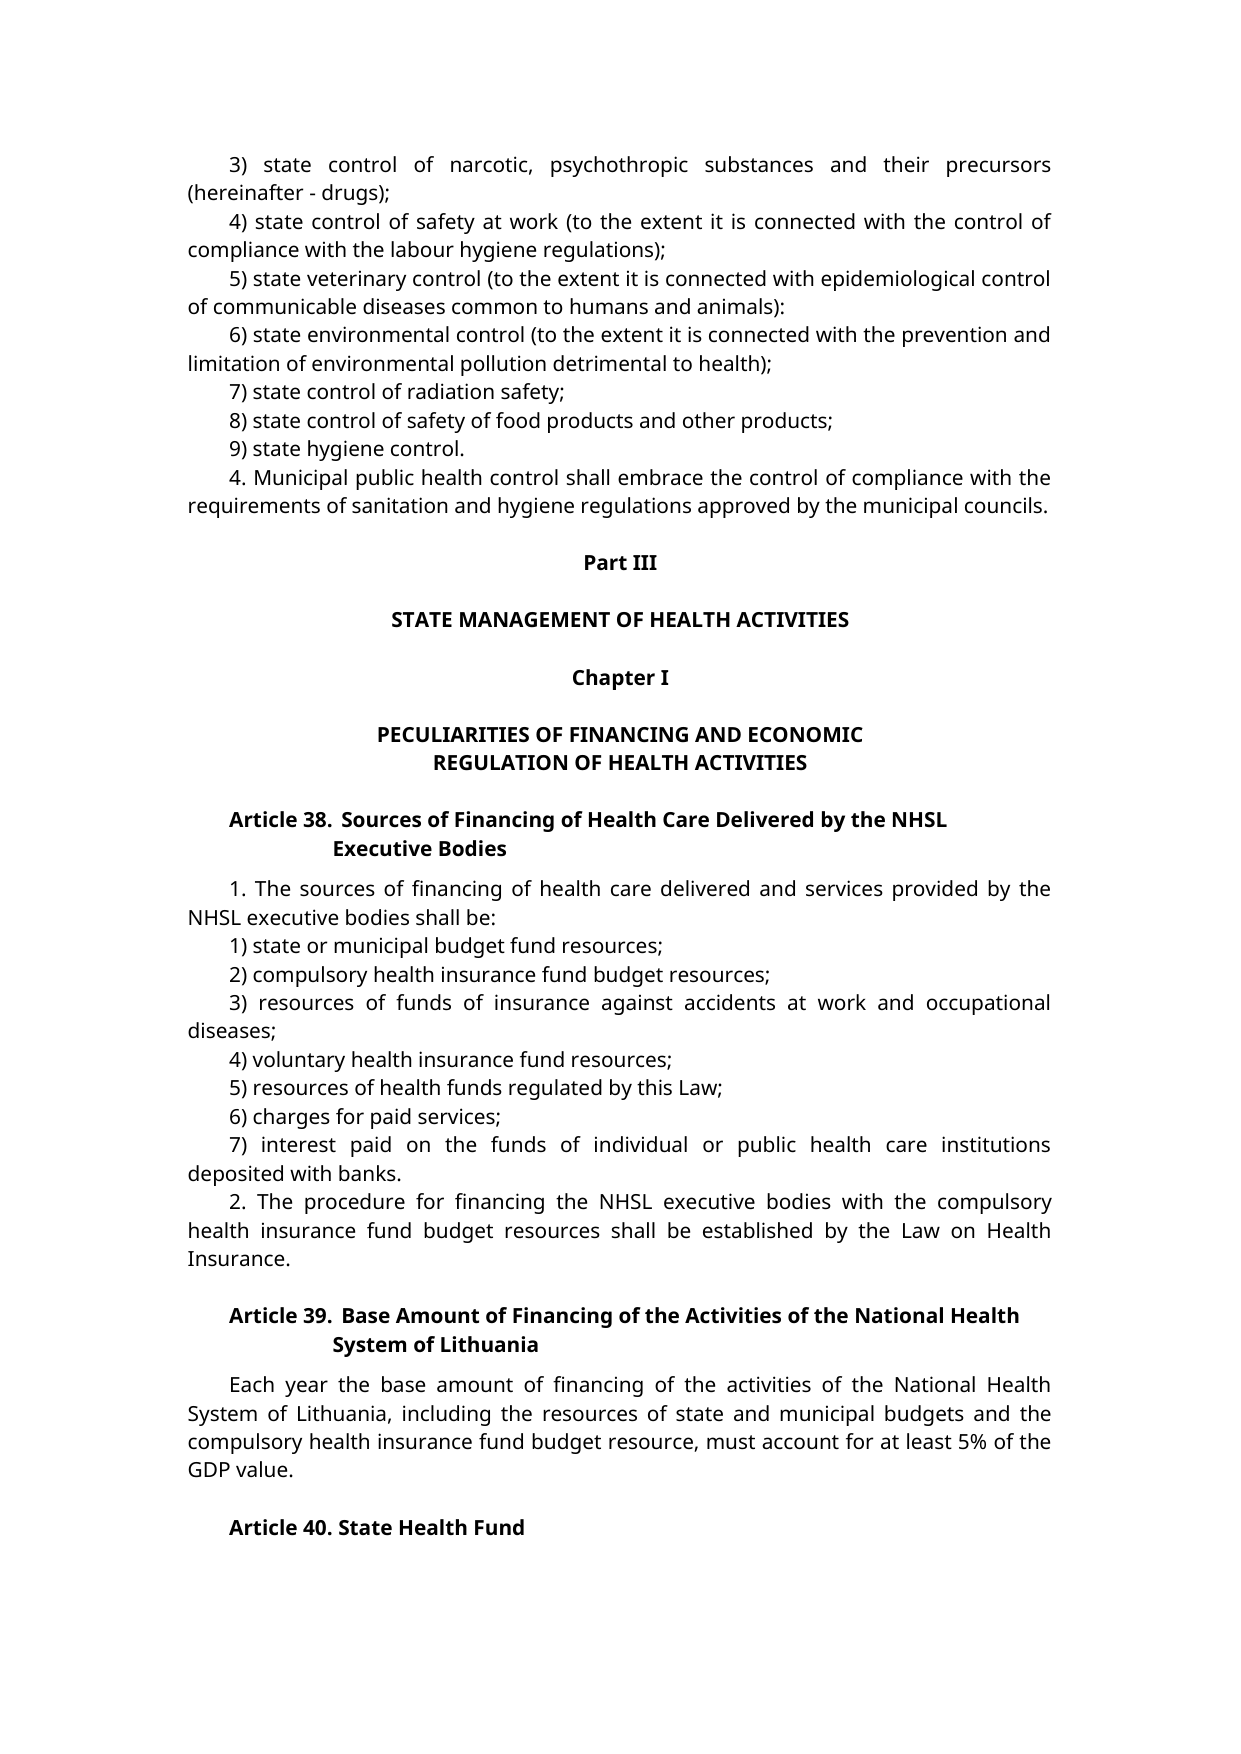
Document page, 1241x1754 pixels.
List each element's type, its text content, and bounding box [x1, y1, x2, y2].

text 5) state veterinary control (to the extent it is connected with epidemiological control of communicable diseases common to humans and animals): [187, 264, 1053, 321]
text 8) state control of safety of food products and other products; [187, 406, 1053, 434]
text Part III [187, 548, 1053, 577]
text STATE MANAGEMENT OF HEALTH ACTIVITIES [187, 606, 1053, 634]
text 1. The sources of financing of health care delivered and services provided by the NHSL executive bodies shall be: [187, 874, 1053, 931]
text 5) resources of health funds regulated by this Law; [187, 1073, 1053, 1102]
text 3) state control of narcotic, psychothropic substances and their precursors (hereinafter - drugs); [187, 150, 1053, 207]
text 4) state control of safety at work (to the extent it is connected with the control of compliance with the labour hygiene regulations); [187, 207, 1053, 264]
text 9) state hygiene control. [187, 434, 1053, 463]
text 1) state or municipal budget fund resources; [187, 931, 1053, 960]
text Chapter I [187, 663, 1053, 691]
text 6) charges for paid services; [187, 1102, 1053, 1130]
text 3) resources of funds of insurance against accidents at work and occupational diseases; [187, 988, 1053, 1045]
text 7) state control of radiation safety; [187, 377, 1053, 406]
text 6) state environmental control (to the extent it is connected with the prevention and limitation of environmental pollution detrimental to health); [187, 321, 1053, 377]
text 4. Municipal public health control shall embrace the control of compliance with the requirements of sanitation and hygiene regulations approved by the municipal councils. [187, 463, 1053, 520]
text Article 38. Sources of Financing of Health Care Delivered by the NHSL Executive Bodies [187, 806, 1053, 862]
text Each year the base amount of financing of the activities of the National Health System of Lithuania, including the resources of state and municipal budgets and the compulsory health insurance fund budget resource, must account for at least 5% of the GDP value. [187, 1370, 1053, 1484]
text REGULATION OF HEALTH ACTIVITIES [187, 748, 1053, 777]
text Article 40. State Health Fund [187, 1513, 1053, 1541]
text 4) voluntary health insurance fund resources; [187, 1045, 1053, 1073]
text PECULIARITIES OF FINANCING AND ECONOMIC [187, 720, 1053, 748]
text 7) interest paid on the funds of individual or public health care institutions deposited with banks. [187, 1130, 1053, 1187]
text 2. The procedure for financing the NHSL executive bodies with the compulsory health insurance fund budget resources shall be established by the Law on Health Insurance. [187, 1187, 1053, 1273]
text 2) compulsory health insurance fund budget resources; [187, 960, 1053, 988]
text Article 39. Base Amount of Financing of the Activities of the National Health System of Lithuania [187, 1301, 1053, 1358]
